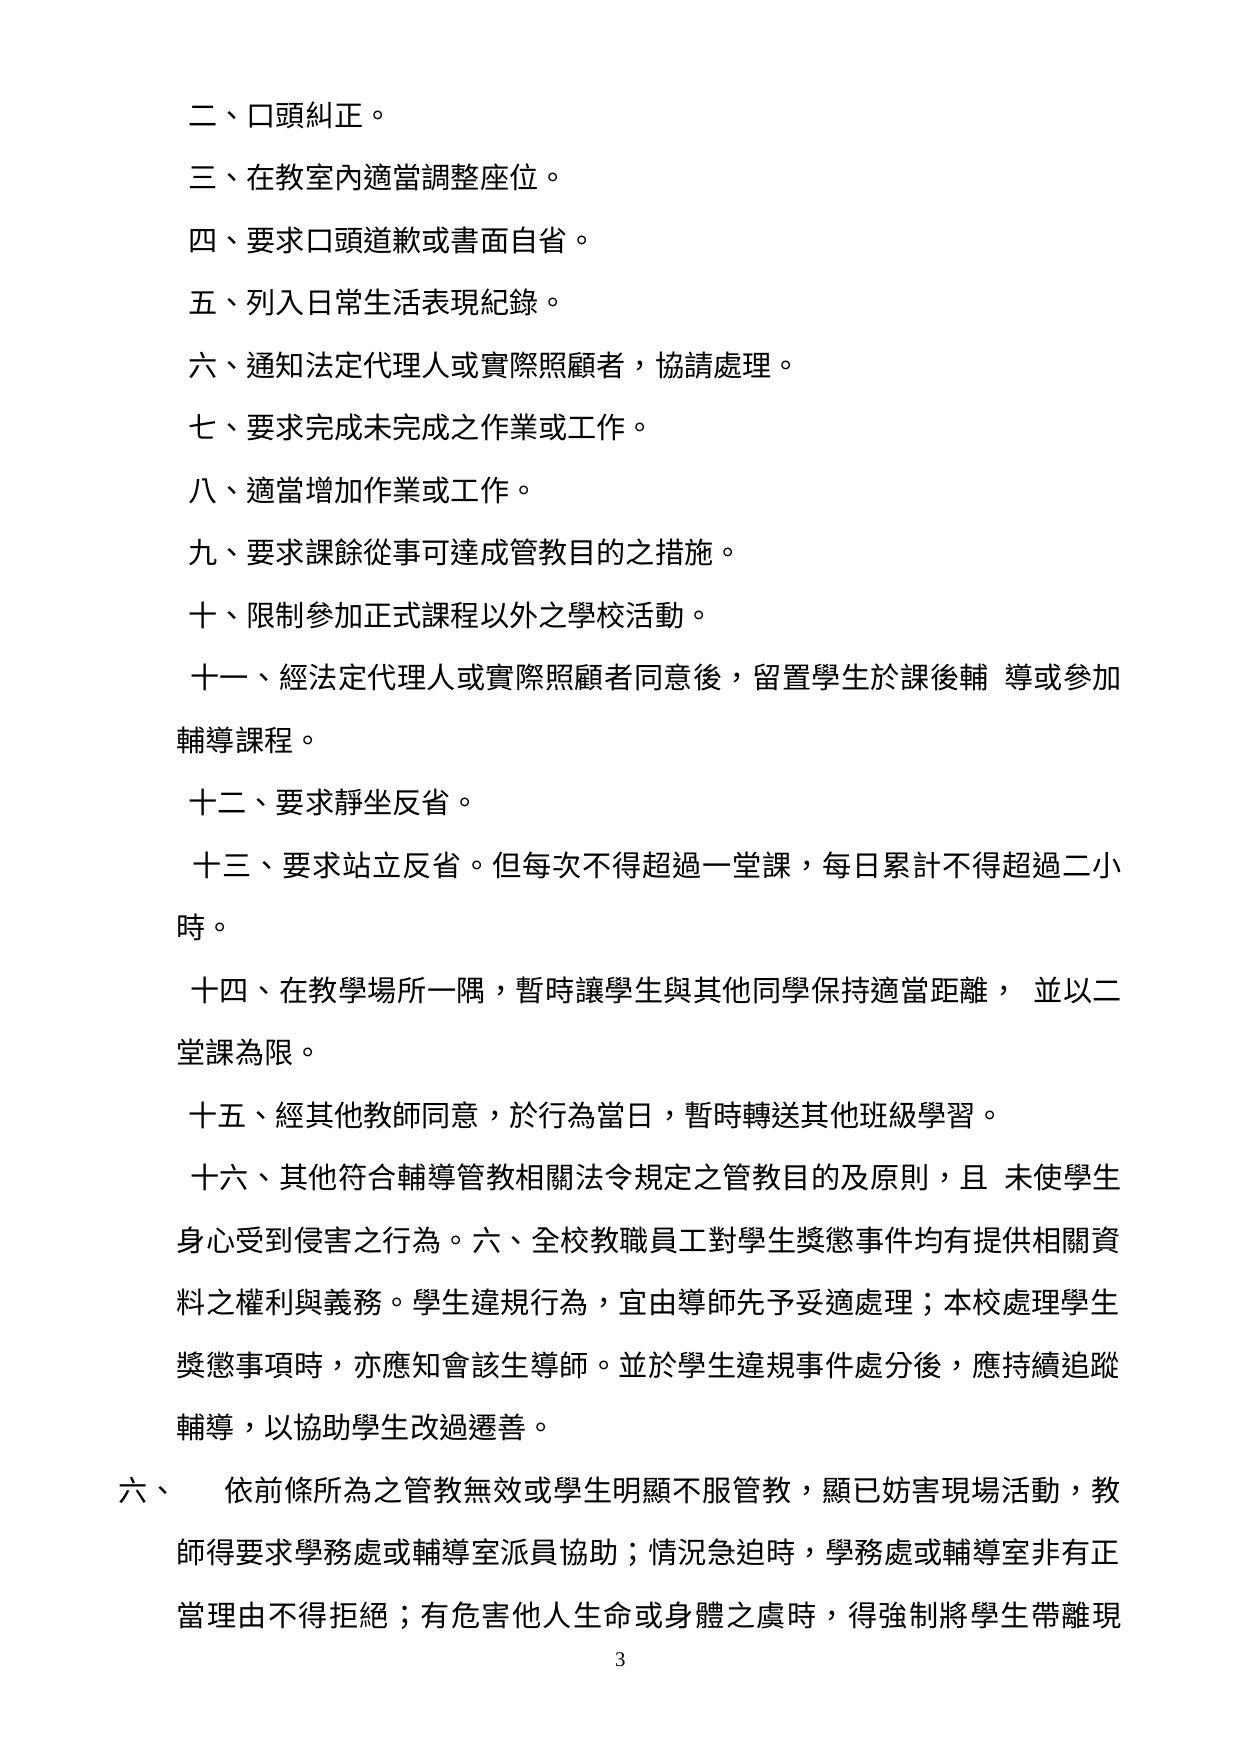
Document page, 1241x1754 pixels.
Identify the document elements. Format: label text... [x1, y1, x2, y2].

text 八、適當增加作業或工作。 [118, 447, 1122, 509]
text 六、通知法定代理人或實際照顧者，協請處理。 [118, 322, 1122, 384]
text 十、限制參加正式課程以外之學校活動。 [118, 572, 1122, 634]
text 十五、經其他教師同意，於行為當日，暫時轉送其他班級學習。 [118, 1072, 1122, 1134]
text 七、要求完成未完成之作業或工作。 [118, 384, 1122, 447]
text 十四、在教學場所一隅，暫時讓學生與其他同學保持適當距離， 並以二堂課為限。 [118, 947, 1122, 1072]
text 九、要求課餘從事可達成管教目的之措施。 [118, 509, 1122, 572]
text 三、在教室內適當調整座位。 [118, 134, 1122, 197]
text 二、口頭糾正。 [118, 72, 1122, 134]
text 六、 依前條所為之管教無效或學生明顯不服管教，顯已妨害現場活動，教師得要求學務處或輔導室派員協助；情況急迫時，學務處或輔導室非有正當理由不得拒絕；有危害他人生命或身體之虞時，得強制將學生帶離現 [118, 1447, 1122, 1634]
text 十二、要求靜坐反省。 [118, 759, 1122, 822]
text 十三、要求站立反省。但每次不得超過一堂課，每日累計不得超過二小時。 [118, 822, 1122, 947]
text 五、列入日常生活表現紀錄。 [118, 259, 1122, 322]
text 十六、其他符合輔導管教相關法令規定之管教目的及原則，且 未使學生身心受到侵害之行為。六、全校教職員工對學生獎懲事件均有提供相關資料之權利與義務。學生違規行為，宜由導師先予妥適處理；本校處理學生獎懲事項時，亦應知會該生導師。並於學生違規事件處分後，應持續追蹤輔導，以協助學生改過遷善。 [118, 1134, 1122, 1447]
text 四、要求口頭道歉或書面自省。 [118, 197, 1122, 259]
text 十一、經法定代理人或實際照顧者同意後，留置學生於課後輔 導或參加輔導課程。 [118, 634, 1122, 759]
